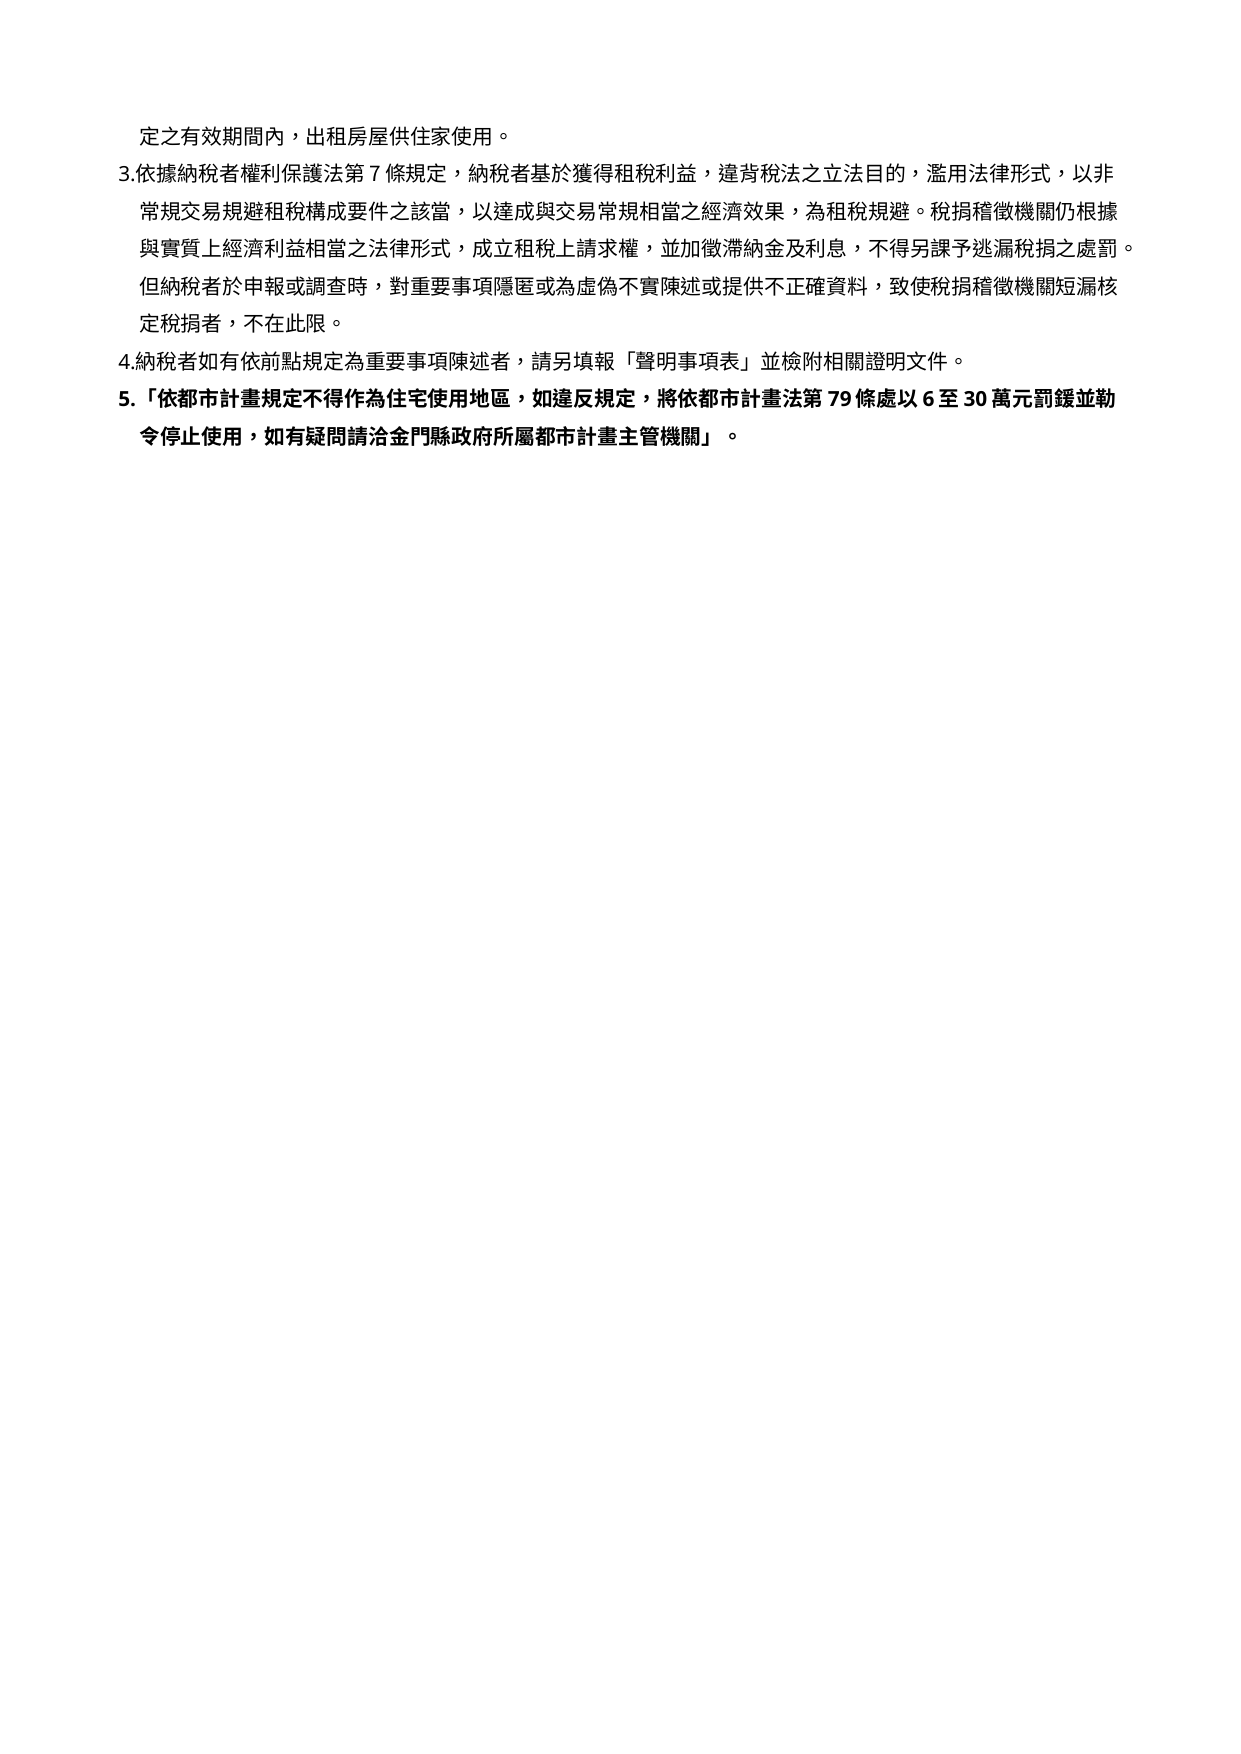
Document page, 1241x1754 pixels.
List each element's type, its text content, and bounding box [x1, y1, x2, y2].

list 3.依據納稅者權利保護法第7條規定，納稅者基於獲得租稅利益，違背稅法之立法目的，濫用法律形式，以非常規交易規避租稅構成要件之該當，以達成與交易常規相當之經濟效果，為租稅規避。稅捐稽徵機關仍根據與實質上經濟利益相當之法律形式，成立租稅上請求權，並加徵滯納金及利息，不得另課予逃漏稅捐之處罰。但納稅者於申報或調查時，對重要事項隱匿或為虛偽不實陳述或提供不正確資料，致使稅捐稽徵機關短漏核定稅捐者，不在此限。 [118, 148, 1122, 335]
list 定之有效期間內，出租房屋供住家使用。 [118, 110, 1122, 148]
list 4.納稅者如有依前點規定為重要事項陳述者，請另填報「聲明事項表」並檢附相關證明文件。 [118, 335, 1122, 373]
list 5.「依都市計畫規定不得作為住宅使用地區，如違反規定，將依都市計畫法第79條處以6至30萬元罰鍰並勒令停止使用，如有疑問請洽金門縣政府所屬都市計畫主管機關」。 [118, 373, 1122, 448]
